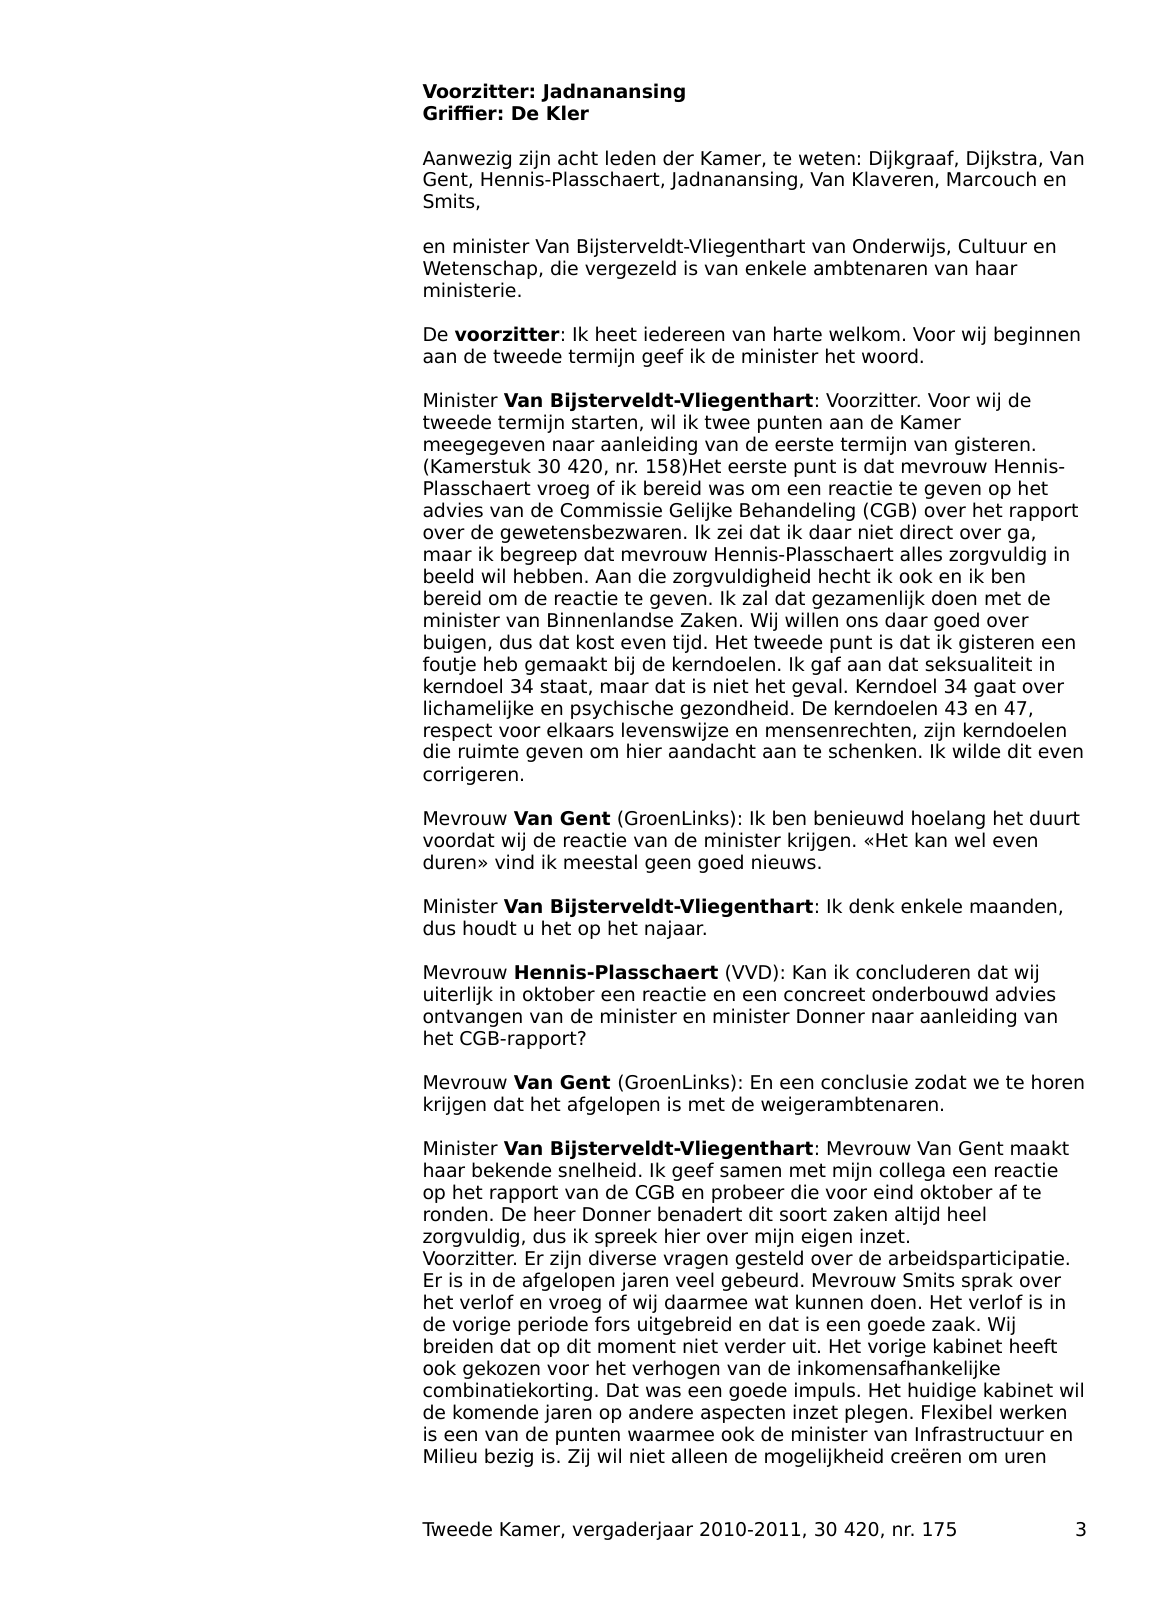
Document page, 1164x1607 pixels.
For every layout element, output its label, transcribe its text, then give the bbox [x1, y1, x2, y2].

text Griffier: De Kler [422, 103, 1087, 125]
text Minister Van Bijsterveldt-Vliegenthart: Ik denk enkele maanden, dus houdt u het op het najaar. [422, 896, 1087, 940]
text De voorzitter: Ik heet iedereen van harte welkom. Voor wij beginnen aan de tweede termijn geef ik de minister het woord. [422, 324, 1087, 368]
text Aanwezig zijn acht leden der Kamer, te weten: Dijkgraaf, Dijkstra, Van Gent, Hennis-Plasschaert, Jadnanansing, Van Klaveren, Marcouch en Smits, [422, 147, 1087, 213]
text Mevrouw Hennis-Plasschaert (VVD): Kan ik concluderen dat wij uiterlijk in oktober een reactie en een concreet onderbouwd advies ontvangen van de minister en minister Donner naar aanleiding van het CGB-rapport? [422, 962, 1087, 1050]
text en minister Van Bijsterveldt-Vliegenthart van Onderwijs, Cultuur en Wetenschap, die vergezeld is van enkele ambtenaren van haar ministerie. [422, 236, 1087, 301]
text Mevrouw Van Gent (GroenLinks): En een conclusie zodat we te horen krijgen dat het afgelopen is met de weigerambtenaren. [422, 1072, 1087, 1116]
text Minister Van Bijsterveldt-Vliegenthart: Mevrouw Van Gent maakt haar bekende snelheid. Ik geef samen met mijn collega een reactie op het rapport van de CGB en probeer die voor eind oktober af te ronden. De heer Donner benadert dit soort zaken altijd heel zorgvuldig, dus ik spreek hier over mijn eigen inzet. [422, 1138, 1087, 1248]
text Voorzitter. Er zijn diverse vragen gesteld over de arbeidsparticipatie. Er is in de afgelopen jaren veel gebeurd. Mevrouw Smits sprak over het verlof en vroeg of wij daarmee wat kunnen doen. Het verlof is in de vorige periode fors uitgebreid en dat is een goede zaak. Wij breiden dat op dit moment niet verder uit. Het vorige kabinet heeft ook gekozen voor het verhogen van de inkomensafhankelijke combinatiekorting. Dat was een goede impuls. Het huidige kabinet wil de komende jaren op andere aspecten inzet plegen. Flexibel werken is een van de punten waarmee ook de minister van Infrastructuur en Milieu bezig is. Zij wil niet alleen de mogelijkheid creëren om uren [422, 1248, 1087, 1468]
text Voorzitter: Jadnanansing [422, 81, 1087, 103]
text Mevrouw Van Gent (GroenLinks): Ik ben benieuwd hoelang het duurt voordat wij de reactie van de minister krijgen. «Het kan wel even duren» vind ik meestal geen goed nieuws. [422, 808, 1087, 873]
text Minister Van Bijsterveldt-Vliegenthart: Voorzitter. Voor wij de tweede termijn starten, wil ik twee punten aan de Kamer meegegeven naar aanleiding van de eerste termijn van gisteren. (Kamerstuk 30 420, nr. 158)Het eerste punt is dat mevrouw Hennis-Plasschaert vroeg of ik bereid was om een reactie te geven op het advies van de Commissie Gelijke Behandeling (CGB) over het rapport over de gewetensbezwaren. Ik zei dat ik daar niet direct over ga, maar ik begreep dat mevrouw Hennis-Plasschaert alles zorgvuldig in beeld wil hebben. Aan die zorgvuldigheid hecht ik ook en ik ben bereid om de reactie te geven. Ik zal dat gezamenlijk doen met de minister van Binnenlandse Zaken. Wij willen ons daar goed over buigen, dus dat kost even tijd. Het tweede punt is dat ik gisteren een foutje heb gemaakt bij de kerndoelen. Ik gaf aan dat seksualiteit in kerndoel 34 staat, maar dat is niet het geval. Kerndoel 34 gaat over lichamelijke en psychische gezondheid. De kerndoelen 43 en 47, respect voor elkaars levenswijze en mensenrechten, zijn kerndoelen die ruimte geven om hier aandacht aan te schenken. Ik wilde dit even corrigeren. [422, 390, 1087, 785]
